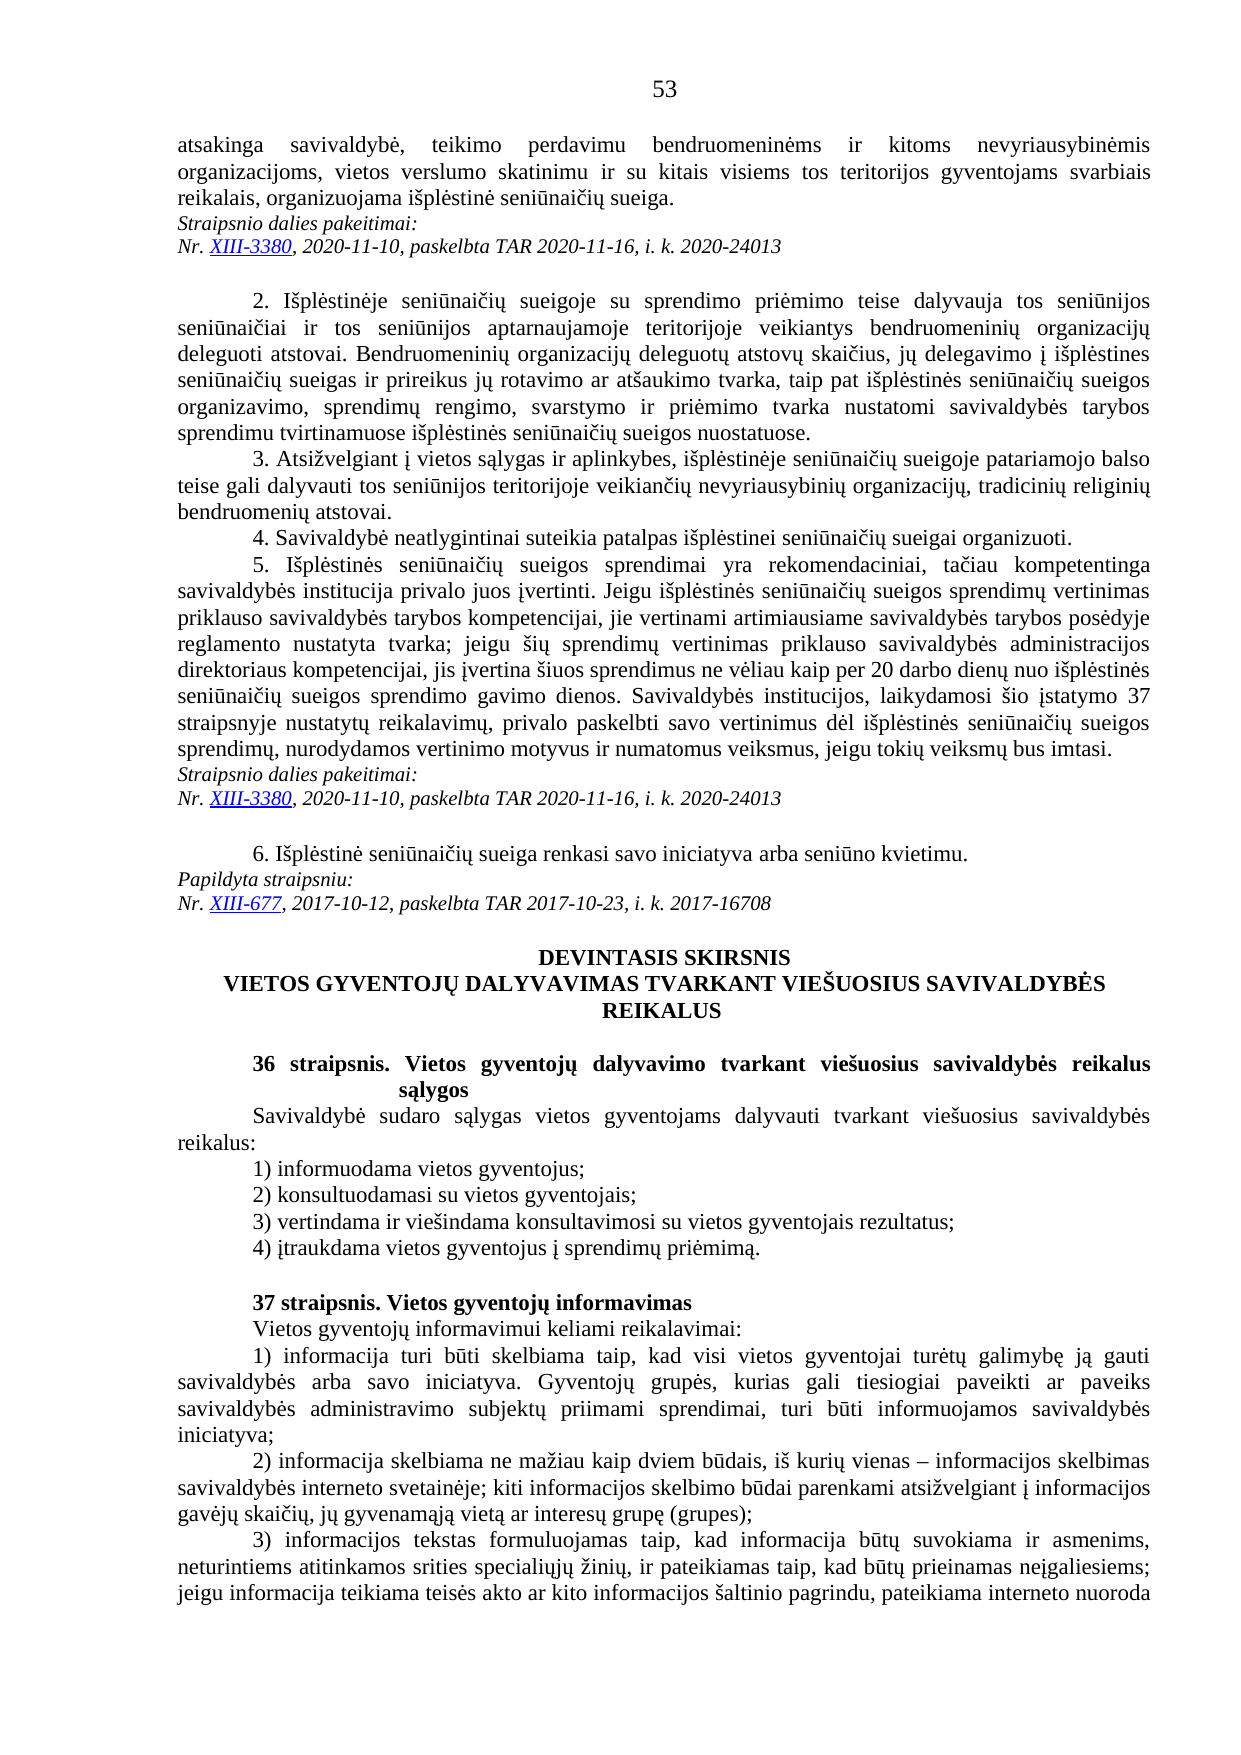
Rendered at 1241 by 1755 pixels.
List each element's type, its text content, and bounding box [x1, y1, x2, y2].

text Straipsnio dalies pakeitimai: [177, 210, 1152, 234]
text Nr. XIII-3380, 2020-11-10, paskelbta TAR 2020-11-16, i. k. 2020-24013 [177, 234, 1152, 258]
text 1) informuodama vietos gyventojus; [177, 1155, 1152, 1181]
text atsakinga savivaldybė, teikimo perdavimu bendruomeninėms ir kitoms nevyriausybinėmis organizacijoms, vietos verslumo skatinimu ir su kitais visiems tos teritorijos gyventojams svarbiais reikalais, organizuojama išplėstinė seniūnaičių sueiga. [177, 131, 1152, 210]
text 3. Atsižvelgiant į vietos sąlygas ir aplinkybes, išplėstinėje seniūnaičių sueigoje patariamojo balso teise gali dalyvauti tos seniūnijos teritorijoje veikiančių nevyriausybinių organizacijų, tradicinių religinių bendruomenių atstovai. [177, 445, 1152, 524]
text 1) informacija turi būti skelbiama taip, kad visi vietos gyventojai turėtų galimybę ją gauti savivaldybės arba savo iniciatyva. Gyventojų grupės, kurias gali tiesiogiai paveikti ar paveiks savivaldybės administravimo subjektų priimami sprendimai, turi būti informuojamos savivaldybės iniciatyva; [177, 1342, 1152, 1447]
text 37 straipsnis. Vietos gyventojų informavimas [177, 1289, 1152, 1316]
text 6. Išplėstinė seniūnaičių sueiga renkasi savo iniciatyva arba seniūno kvietimu. [177, 838, 1152, 867]
text 4. Savivaldybė neatlygintinai suteikia patalpas išplėstinei seniūnaičių sueigai organizuoti. [177, 524, 1152, 551]
text 2) informacija skelbiama ne mažiau kaip dviem būdais, iš kurių vienas – informacijos skelbimas savivaldybės interneto svetainėje; kiti informacijos skelbimo būdai parenkami atsižvelgiant į informacijos gavėjų skaičių, jų gyvenamąją vietą ar interesų grupę (grupes); [177, 1447, 1152, 1526]
text DEVINTASIS SKIRSNIS [177, 944, 1152, 971]
text 2) konsultuodamasi su vietos gyventojais; [177, 1181, 1152, 1208]
text 3) vertindama ir viešindama konsultavimosi su vietos gyventojais rezultatus; [177, 1208, 1152, 1234]
text Papildyta straipsniu: [177, 867, 1152, 891]
text Nr. XIII-3380, 2020-11-10, paskelbta TAR 2020-11-16, i. k. 2020-24013 [177, 786, 1152, 810]
text Straipsnio dalies pakeitimai: [177, 762, 1152, 786]
text 5. Išplėstinės seniūnaičių sueigos sprendimai yra rekomendaciniai, tačiau kompetentinga savivaldybės institucija privalo juos įvertinti. Jeigu išplėstinės seniūnaičių sueigos sprendimų vertinimas priklauso savivaldybės tarybos kompetencijai, jie vertinami artimiausiame savivaldybės tarybos posėdyje reglamento nustatyta tvarka; jeigu šių sprendimų vertinimas priklauso savivaldybės administracijos direktoriaus kompetencijai, jis įvertina šiuos sprendimus ne vėliau kaip per 20 darbo dienų nuo išplėstinės seniūnaičių sueigos sprendimo gavimo dienos. Savivaldybės institucijos, laikydamosi šio įstatymo 37 straipsnyje nustatytų reikalavimų, privalo paskelbti savo vertinimus dėl išplėstinės seniūnaičių sueigos sprendimų, nurodydamos vertinimo motyvus ir numatomus veiksmus, jeigu tokių veiksmų bus imtasi. [177, 551, 1152, 762]
text 36 straipsnis. Vietos gyventojų dalyvavimo tvarkant viešuosius savivaldybės reikalus sąlygos [252, 1049, 1152, 1102]
text Vietos gyventojų informavimui keliami reikalavimai: [177, 1316, 1152, 1342]
text VIETOS GYVENTOJŲ DALYVAVIMAS TVARKANT VIEŠUOSIUS SAVIVALDYBĖS REIKALUS [177, 971, 1152, 1023]
text Nr. XIII-677, 2017-10-12, paskelbta TAR 2017-10-23, i. k. 2017-16708 [177, 891, 1152, 915]
text 2. Išplėstinėje seniūnaičių sueigoje su sprendimo priėmimo teise dalyvauja tos seniūnijos seniūnaičiai ir tos seniūnijos aptarnaujamoje teritorijoje veikiantys bendruomeninių organizacijų deleguoti atstovai. Bendruomeninių organizacijų deleguotų atstovų skaičius, jų delegavimo į išplėstines seniūnaičių sueigas ir prireikus jų rotavimo ar atšaukimo tvarka, taip pat išplėstinės seniūnaičių sueigos organizavimo, sprendimų rengimo, svarstymo ir priėmimo tvarka nustatomi savivaldybės tarybos sprendimu tvirtinamuose išplėstinės seniūnaičių sueigos nuostatuose. [177, 287, 1152, 445]
text 3) informacijos tekstas formuluojamas taip, kad informacija būtų suvokiama ir asmenims, neturintiems atitinkamos srities specialiųjų žinių, ir pateikiamas taip, kad būtų prieinamas neįgaliesiems; jeigu informacija teikiama teisės akto ar kito informacijos šaltinio pagrindu, pateikiama interneto nuoroda [177, 1526, 1152, 1605]
text Savivaldybė sudaro sąlygas vietos gyventojams dalyvauti tvarkant viešuosius savivaldybės reikalus: [177, 1102, 1152, 1155]
text 4) įtraukdama vietos gyventojus į sprendimų priėmimą. [177, 1234, 1152, 1260]
